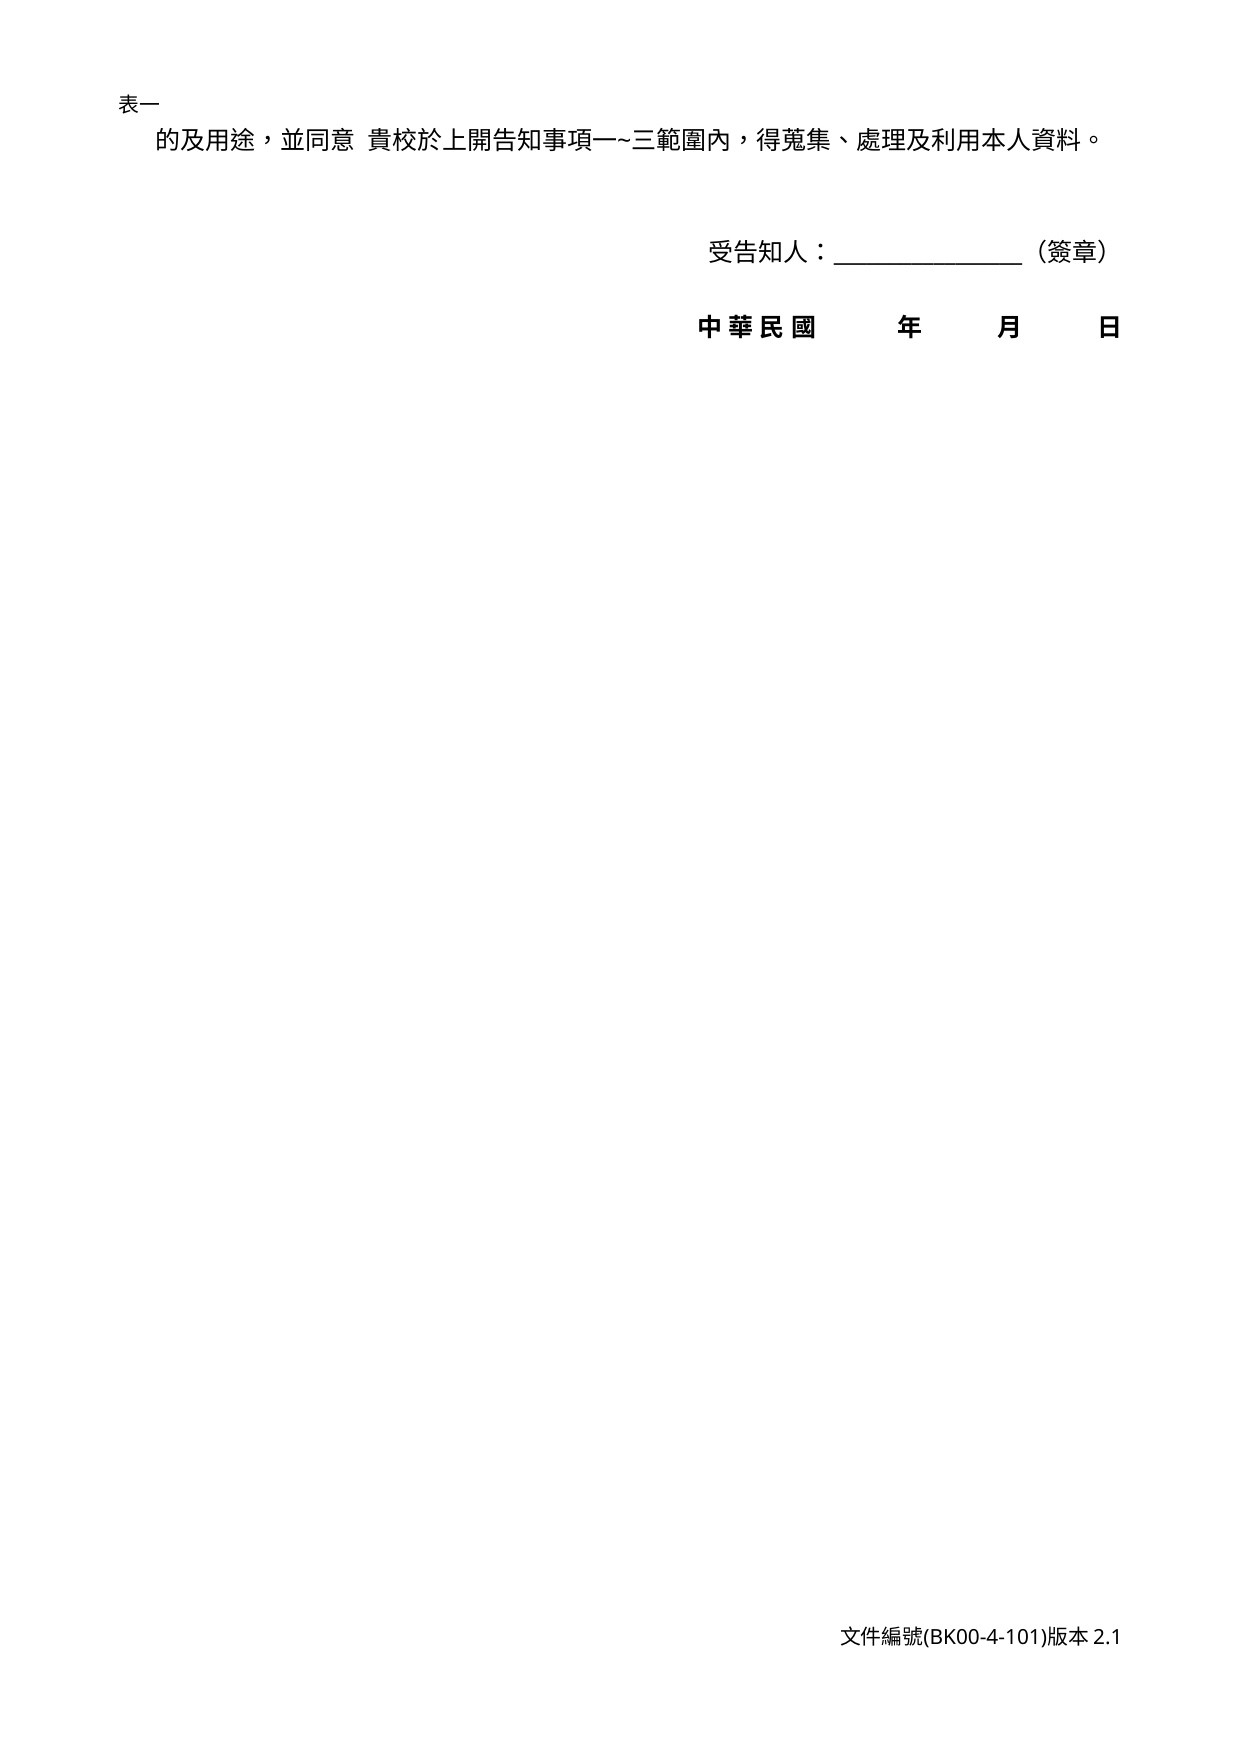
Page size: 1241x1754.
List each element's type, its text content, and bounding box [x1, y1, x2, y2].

text 中華民國 年 月 日 [118, 307, 1122, 344]
text 的及用途，並同意 貴校於上開告知事項一~三範圍內，得蒐集、處理及利用本人資料。 [156, 119, 1122, 157]
text 受告知人：_________________（簽章） [156, 232, 1122, 269]
